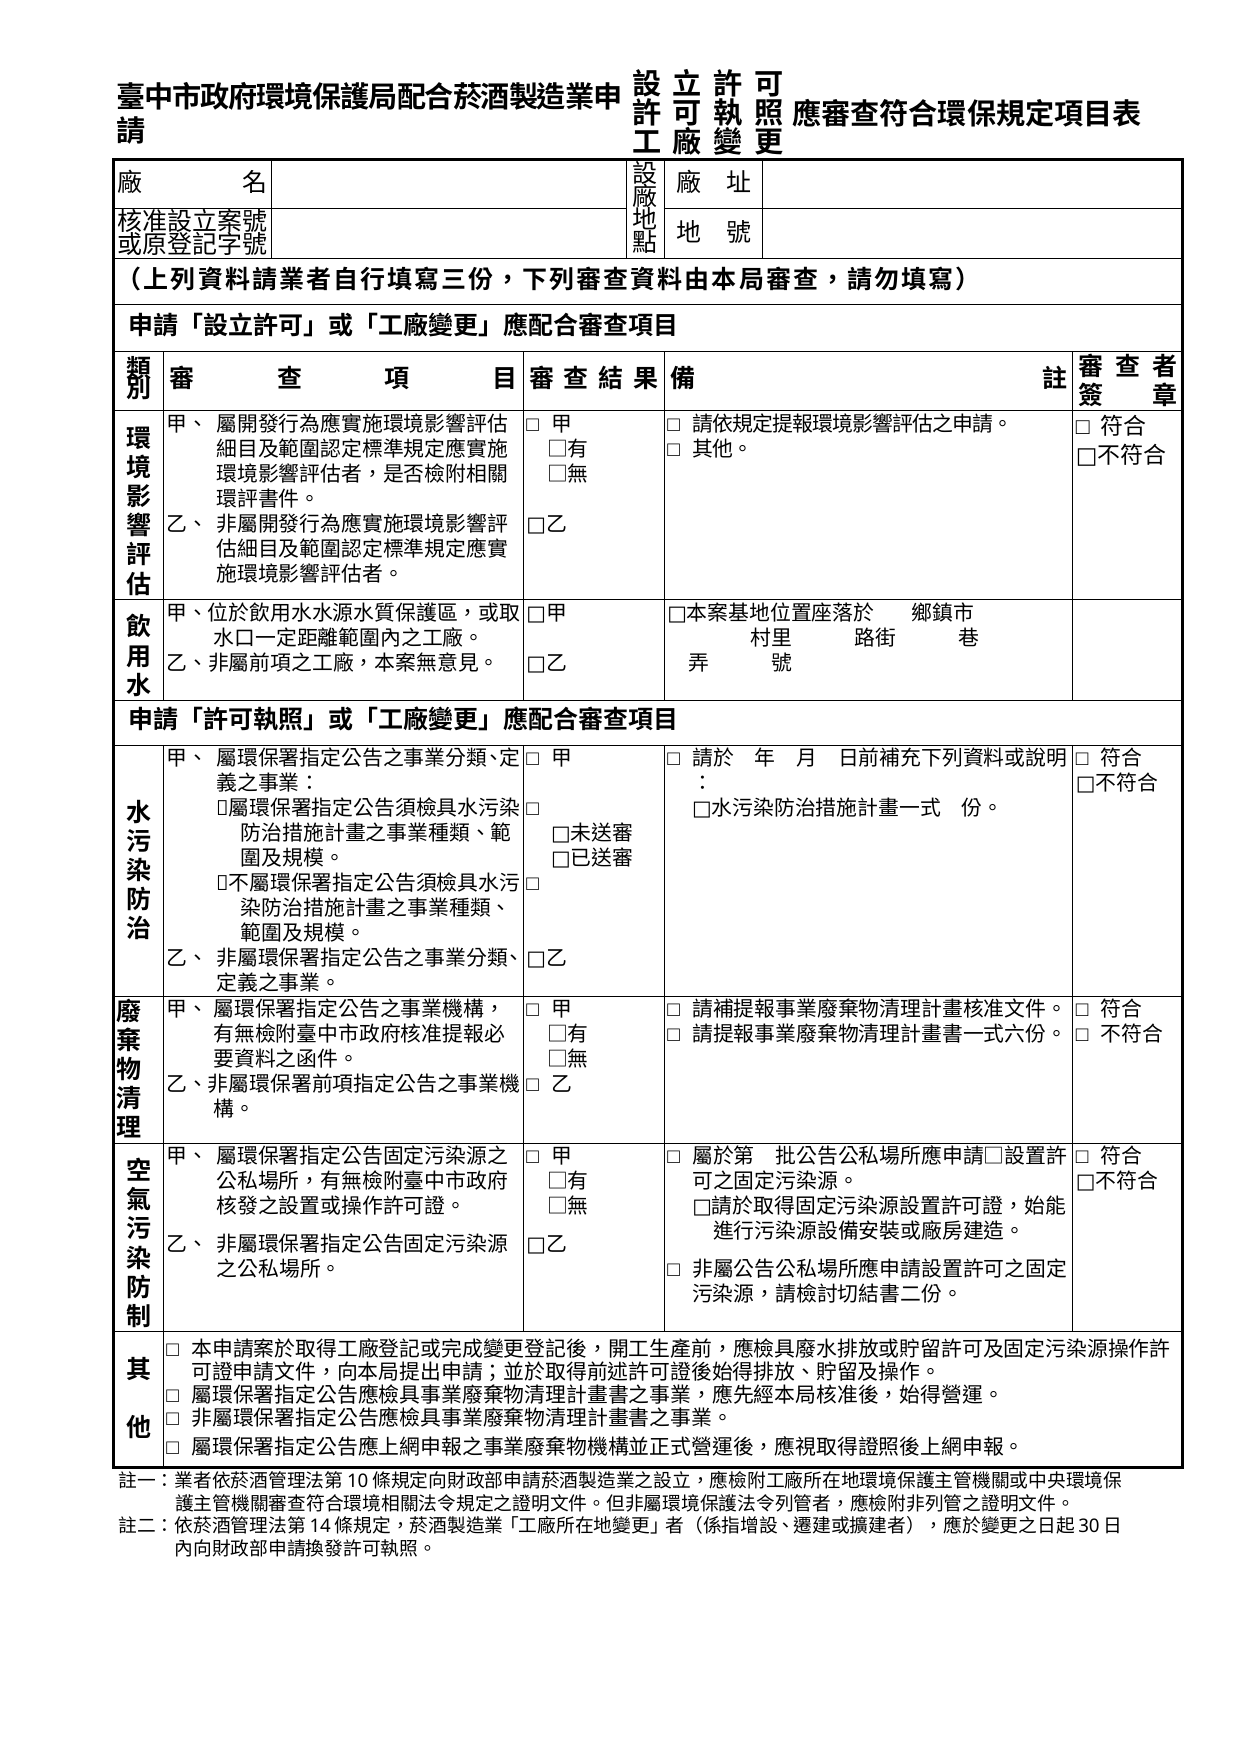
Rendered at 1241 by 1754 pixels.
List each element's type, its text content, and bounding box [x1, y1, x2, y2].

table_cell 備註 [665, 352, 1072, 410]
table_cell 其 他 [115, 1332, 163, 1466]
table_cell 申請「許可執照」或「工廠變更」應配合審查項目 [115, 701, 1181, 745]
table_cell 符合 不符合 [1073, 997, 1181, 1143]
table_cell 本申請案於取得工廠登記或完成變更登記後，開工生產前，應檢具廢水排放或貯留許可及固定污染源操作許可證申請文件，向本局提出申請；並於取得前述許可證後始得排放、貯留及操作。 屬環保署指定公告應檢具事業廢棄物清理計畫書之事業，應先經本局核准後，始得營運。 非屬環保署指定公告應檢具事業廢棄物清理計畫書之事業。 屬環保署指定公告應上網申報之事業廢棄物機構並正式營運後，應視取得證照後上網申報。 [164, 1332, 1181, 1466]
table_cell [272, 161, 626, 208]
table_cell 空氣污染防制 [115, 1144, 163, 1331]
table_cell 水 污 染 防 治 [115, 746, 163, 996]
table_cell 甲 □未送審 □已送審 □乙 [524, 746, 664, 996]
table_cell 屬於第 批公告公私場所應申請□設置許可之固定污染源。 □請於取得固定污染源設置許可證，始能進行污染源設備安裝或廠房建造。 非屬公告公私場所應申請設置許可之固定污染源，請檢討切結書二份。 [665, 1144, 1072, 1331]
table_header 設立許可 許可執照 工廠變更 [626, 71, 789, 158]
table_cell 甲 □有 □無 □乙 [524, 411, 664, 599]
table_cell [272, 209, 626, 258]
table_header 應審查符合環保規定項目表 [789, 71, 1183, 158]
table_cell 屬環保署指定公告之事業分類、定義之事業： 屬環保署指定公告須檢具水污染防治措施計畫之事業種類、範圍及規模。 不屬環保署指定公告須檢具水污染防治措施計畫之事業種類、範圍及規模。 非屬環保署指定公告之事業分類、定義之事業。 [164, 746, 523, 996]
table_cell 飲用水 [115, 600, 163, 700]
table_header 臺中市政府環境保護局配合菸酒製造業申請 [114, 71, 626, 158]
table_cell 屬環保署指定公告固定污染源之公私場所，有無檢附臺中市政府核發之設置或操作許可證。 非屬環保署指定公告固定污染源之公私場所。 [164, 1144, 523, 1331]
table_cell 審查者 簽章 [1073, 352, 1181, 410]
table_cell 環境影響評估 [115, 411, 163, 599]
table_cell 符合 □不符合 [1073, 746, 1181, 996]
table_cell 設廠地點 [627, 161, 664, 258]
table_cell 地 號 [665, 209, 762, 258]
text 註二：依菸酒管理法第14條規定，菸酒製造業「工廠所在地變更」者（係指增設、遷建或擴建者），應於變更之日起30日內向財政部申請換發許可執照。 [118, 1514, 1122, 1560]
table_cell 甲 □有 □無 乙 [524, 997, 664, 1143]
table_cell [1073, 600, 1181, 700]
table_cell 屬開發行為應實施環境影響評估細目及範圍認定標準規定應實施環境影響評估者，是否檢附相關環評書件。 非屬開發行為應實施環境影響評估細目及範圍認定標準規定應實施環境影響評估者。 [164, 411, 523, 599]
table_cell 審查結果 [524, 352, 664, 410]
table_cell 甲、位於飲用水水源水質保護區，或取水口一定距離範圍內之工廠。 乙、非屬前項之工廠，本案無意見。 [164, 600, 523, 700]
table_cell 核准設立案號 或原登記字號 [115, 209, 271, 258]
table_cell 廢棄物清理 [115, 997, 163, 1143]
table_cell 申請「設立許可」或「工廠變更」應配合審查項目 [115, 305, 1181, 351]
table_cell 符合 □不符合 [1073, 1144, 1181, 1331]
table_cell [763, 161, 1181, 208]
table_cell 審查項目 [164, 352, 523, 410]
table_cell □甲 □乙 [524, 600, 664, 700]
table_cell 廠 址 [665, 161, 762, 208]
table_cell 類別 [115, 352, 163, 410]
table_cell （上列資料請業者自行填寫三份，下列審查資料由本局審查，請勿填寫） [115, 259, 1181, 304]
table_cell 符合 □不符合 [1073, 411, 1181, 599]
table_cell [763, 209, 1181, 258]
table_cell □本案基地位置座落於 鄉鎮市 村里 路街 巷 弄 號 [665, 600, 1072, 700]
table_cell 請依規定提報環境影響評估之申請。 其他。 [665, 411, 1072, 599]
table_cell 請補提報事業廢棄物清理計畫核准文件。 請提報事業廢棄物清理計畫書一式六份。 [665, 997, 1072, 1143]
table_cell 甲 □有 □無 □乙 [524, 1144, 664, 1331]
table_cell 廠 名 [115, 161, 271, 208]
table_cell 請於 年 月 日前補充下列資料或說明： □水污染防治措施計畫一式 份。 [665, 746, 1072, 996]
text 註一：業者依菸酒管理法第10條規定向財政部申請菸酒製造業之設立，應檢附工廠所在地環境保護主管機關或中央環境保護主管機關審查符合環境相關法令規定之證明文件。但非屬環境保護法令列管者，應檢附非列管之證明文件。 [118, 1469, 1122, 1514]
table_cell 屬環保署指定公告之事業機構，有無檢附臺中市政府核准提報必要資料之函件。 乙、非屬環保署前項指定公告之事業機構。 [164, 997, 523, 1143]
